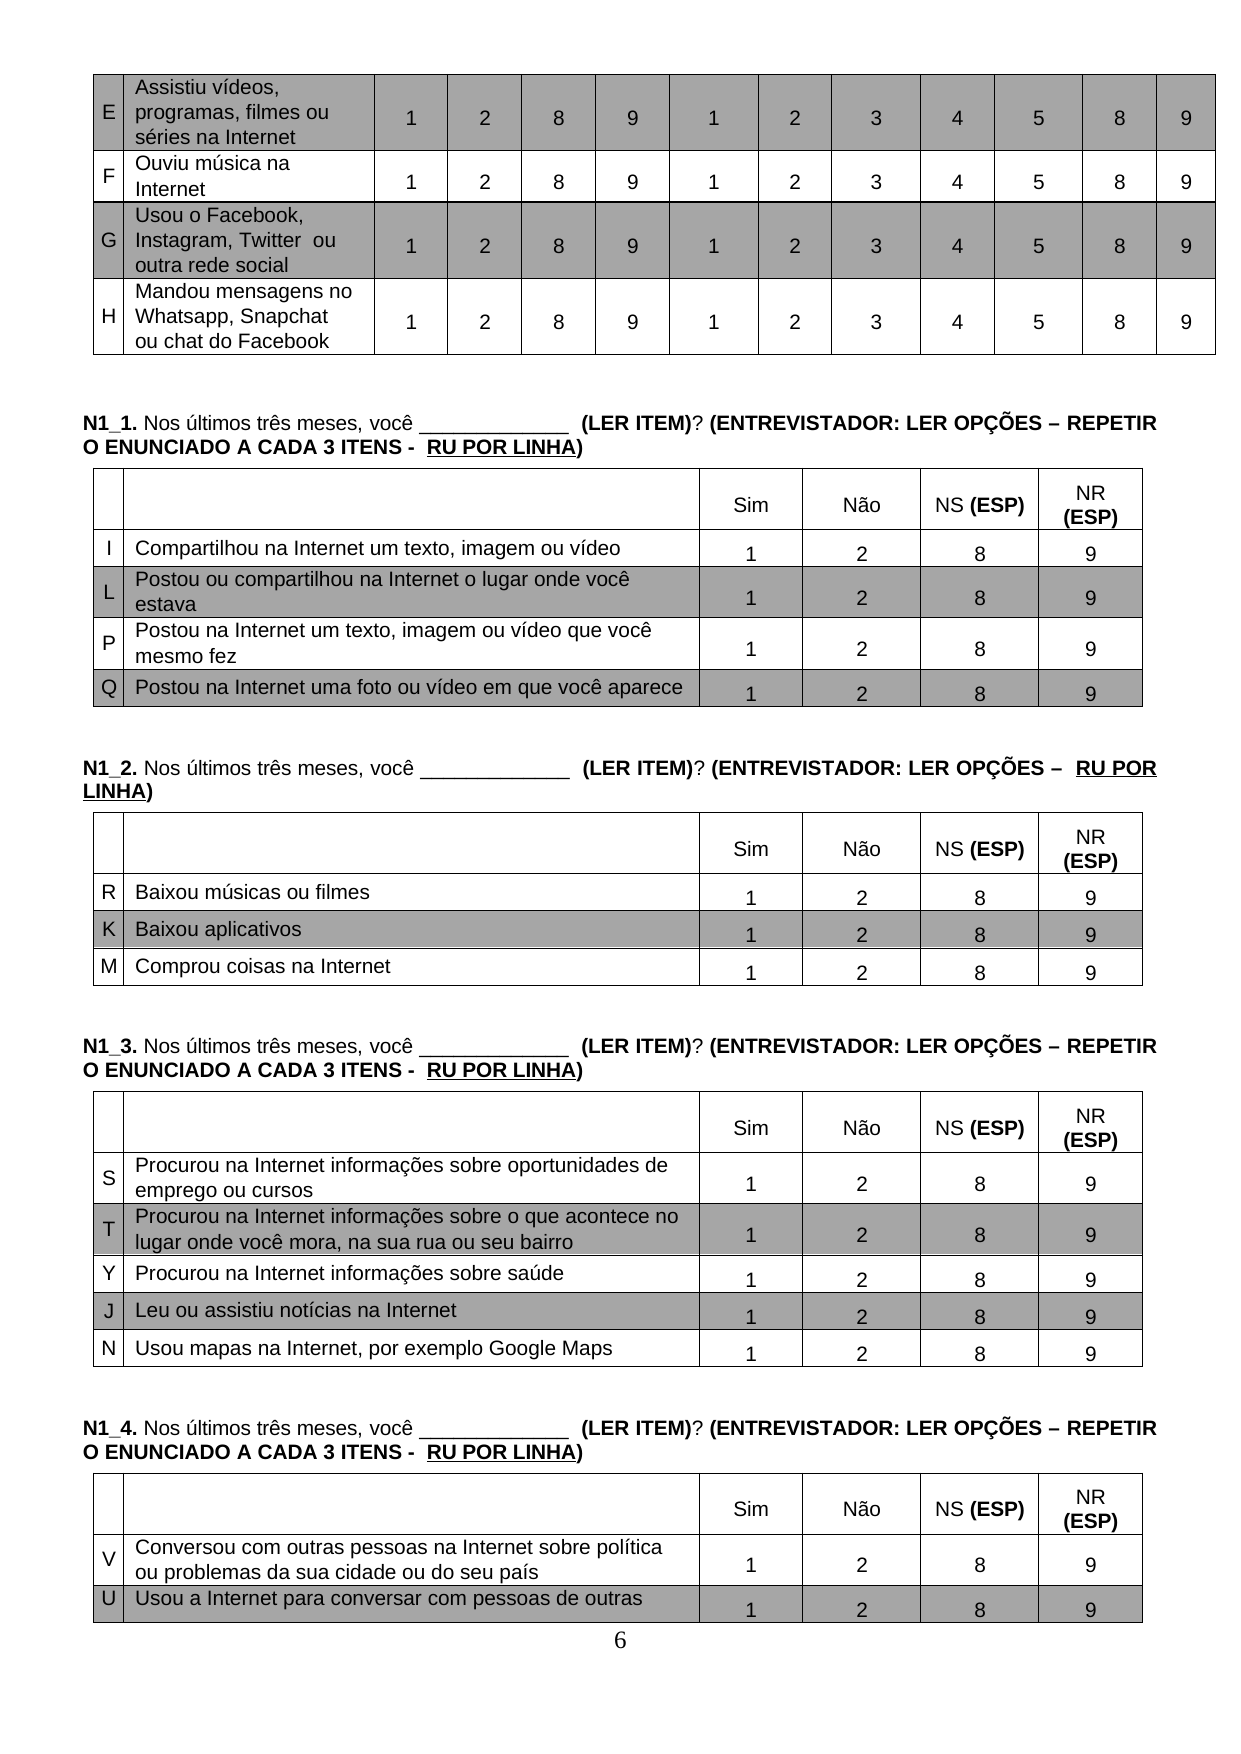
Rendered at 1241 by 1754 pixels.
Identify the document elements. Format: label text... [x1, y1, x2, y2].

table_cell 5 [995, 75, 1082, 150]
table_cell 8 [921, 1153, 1038, 1203]
table_cell 9 [1157, 75, 1215, 150]
table_cell 9 [596, 151, 669, 201]
table_cell 5 [995, 203, 1082, 278]
table_header NR (ESP) [1039, 469, 1142, 529]
table_cell 1 [670, 203, 758, 278]
table_cell 9 [1039, 1586, 1142, 1622]
table_cell 1 [700, 949, 802, 985]
table_header [124, 813, 699, 873]
table_cell 8 [921, 1293, 1038, 1329]
table_cell 8 [921, 911, 1038, 947]
table_header Não [803, 469, 920, 529]
table_cell Baixou músicas ou filmes [124, 874, 699, 910]
table_cell 2 [803, 670, 920, 706]
table_cell 2 [803, 949, 920, 985]
table_header Sim [700, 813, 802, 873]
table_header Não [803, 1092, 920, 1152]
table_cell Procurou na Internet informações sobre o que acontece no lugar onde você mora, na sua rua ou seu bairro [124, 1204, 699, 1254]
table_cell 2 [803, 1256, 920, 1292]
table_cell 4 [921, 203, 994, 278]
table_cell 1 [700, 567, 802, 617]
table_header [124, 1474, 699, 1533]
table_header NR (ESP) [1039, 1092, 1142, 1152]
table_cell G [94, 203, 123, 278]
table_header [124, 469, 699, 529]
table_cell 2 [803, 618, 920, 668]
table_cell Comprou coisas na Internet [124, 949, 699, 985]
table_cell 9 [1039, 911, 1142, 947]
table_cell 2 [448, 151, 521, 201]
table_cell 1 [670, 151, 758, 201]
table_cell 9 [1039, 618, 1142, 668]
table_cell 1 [700, 618, 802, 668]
table_cell 1 [375, 151, 447, 201]
table_cell 5 [995, 151, 1082, 201]
table_cell Q [94, 670, 123, 706]
table_header NR (ESP) [1039, 813, 1142, 873]
table_cell Leu ou assistiu notícias na Internet [124, 1293, 699, 1329]
table_cell 1 [700, 1153, 802, 1203]
table_cell 8 [1083, 203, 1156, 278]
table_cell E [94, 75, 123, 150]
table_cell Mandou mensagens no Whatsapp, Snapchat ou chat do Facebook [124, 279, 374, 354]
table_cell 8 [921, 567, 1038, 617]
table_cell 8 [921, 874, 1038, 910]
table_cell 8 [522, 203, 595, 278]
table_cell I [94, 530, 123, 566]
table_cell 8 [921, 670, 1038, 706]
table_cell 9 [1039, 949, 1142, 985]
table_cell Postou na Internet uma foto ou vídeo em que você aparece [124, 670, 699, 706]
table_cell 9 [1039, 530, 1142, 566]
table_cell 1 [700, 1204, 802, 1254]
table_cell 8 [921, 1204, 1038, 1254]
table_cell 1 [700, 1293, 802, 1329]
table_header [94, 1092, 123, 1152]
table_cell N [94, 1330, 123, 1366]
table_header Não [803, 1474, 920, 1533]
table_cell 3 [832, 75, 920, 150]
table_cell Postou ou compartilhou na Internet o lugar onde você estava [124, 567, 699, 617]
table_cell 9 [1039, 1204, 1142, 1254]
table_cell 2 [803, 1293, 920, 1329]
table_header Sim [700, 469, 802, 529]
table_cell 8 [522, 279, 595, 354]
table_cell 4 [921, 151, 994, 201]
table_header [124, 1092, 699, 1152]
table_cell S [94, 1153, 123, 1203]
table_cell 2 [448, 279, 521, 354]
table_cell 1 [670, 75, 758, 150]
table_cell 8 [921, 1535, 1038, 1585]
table_cell 2 [803, 874, 920, 910]
table_cell H [94, 279, 123, 354]
table_cell Baixou aplicativos [124, 911, 699, 947]
table_cell Postou na Internet um texto, imagem ou vídeo que você mesmo fez [124, 618, 699, 668]
table_cell 8 [522, 151, 595, 201]
table_cell 1 [700, 670, 802, 706]
table_cell 9 [596, 75, 669, 150]
table_cell 9 [1039, 1330, 1142, 1366]
table_cell Usou mapas na Internet, por exemplo Google Maps [124, 1330, 699, 1366]
table_cell F [94, 151, 123, 201]
table_cell 8 [921, 1256, 1038, 1292]
table_cell 8 [1083, 279, 1156, 354]
table_cell 2 [803, 1153, 920, 1203]
table_cell J [94, 1293, 123, 1329]
table_cell 2 [448, 75, 521, 150]
table_cell 3 [832, 151, 920, 201]
table_header [94, 1474, 123, 1533]
table_cell 3 [832, 203, 920, 278]
table_cell L [94, 567, 123, 617]
table_cell 8 [1083, 151, 1156, 201]
table_cell 9 [1039, 670, 1142, 706]
table_header NS (ESP) [921, 469, 1038, 529]
table_header Sim [700, 1474, 802, 1533]
table_cell Procurou na Internet informações sobre oportunidades de emprego ou cursos [124, 1153, 699, 1203]
table_cell 9 [1039, 1256, 1142, 1292]
table_cell 9 [1157, 203, 1215, 278]
table_cell 2 [759, 279, 831, 354]
table_cell 8 [921, 530, 1038, 566]
table_cell 3 [832, 279, 920, 354]
table_cell 8 [921, 1586, 1038, 1622]
table_cell 8 [921, 1330, 1038, 1366]
table_cell Conversou com outras pessoas na Internet sobre política ou problemas da sua cidade ou do seu país [124, 1535, 699, 1585]
table_cell Assistiu vídeos, programas, filmes ou séries na Internet [124, 75, 374, 150]
table_cell 2 [803, 1204, 920, 1254]
table_cell U [94, 1586, 123, 1622]
table_cell 2 [759, 151, 831, 201]
table_header NR (ESP) [1039, 1474, 1142, 1533]
table_cell 1 [670, 279, 758, 354]
table_cell 9 [1039, 1293, 1142, 1329]
table_cell Usou a Internet para conversar com pessoas de outras [124, 1586, 699, 1622]
text N1_4. Nos últimos três meses, você _____________ (LER ITEM)? (ENTREVISTADOR: LER OPÇÕES – REPETIR O ENUNCIADO A CADA 3 ITENS - RU POR LINHA) [83, 1416, 1157, 1464]
table_header NS (ESP) [921, 1474, 1038, 1533]
text N1_3. Nos últimos três meses, você _____________ (LER ITEM)? (ENTREVISTADOR: LER OPÇÕES – REPETIR O ENUNCIADO A CADA 3 ITENS - RU POR LINHA) [83, 1035, 1157, 1083]
table_cell 8 [921, 949, 1038, 985]
table_header Sim [700, 1092, 802, 1152]
table_cell 1 [700, 530, 802, 566]
table_cell 1 [700, 1535, 802, 1585]
table_cell 5 [995, 279, 1082, 354]
table_cell 2 [803, 911, 920, 947]
table_cell Ouviu música na Internet [124, 151, 374, 201]
table_cell 1 [375, 203, 447, 278]
table_cell 9 [1039, 1153, 1142, 1203]
table_cell 2 [448, 203, 521, 278]
table_cell 2 [803, 567, 920, 617]
table_header [94, 813, 123, 873]
table_cell 1 [700, 874, 802, 910]
table_cell 1 [700, 1256, 802, 1292]
table_cell 2 [803, 1586, 920, 1622]
table_cell 2 [759, 75, 831, 150]
text N1_1. Nos últimos três meses, você _____________ (LER ITEM)? (ENTREVISTADOR: LER OPÇÕES – REPETIR O ENUNCIADO A CADA 3 ITENS - RU POR LINHA) [83, 411, 1157, 459]
table_cell 8 [1083, 75, 1156, 150]
table_header NS (ESP) [921, 1092, 1038, 1152]
table_cell 2 [803, 1535, 920, 1585]
table_cell 1 [700, 911, 802, 947]
table_cell 1 [375, 279, 447, 354]
table_cell Usou o Facebook, Instagram, Twitter ou outra rede social [124, 203, 374, 278]
text N1_2. Nos últimos três meses, você _____________ (LER ITEM)? (ENTREVISTADOR: LER OPÇÕES – RU POR LINHA) [83, 756, 1157, 804]
table_cell K [94, 911, 123, 947]
table_cell T [94, 1204, 123, 1254]
table_cell 9 [1157, 279, 1215, 354]
table_header Não [803, 813, 920, 873]
table_cell Compartilhou na Internet um texto, imagem ou vídeo [124, 530, 699, 566]
table_header NS (ESP) [921, 813, 1038, 873]
table_cell 4 [921, 279, 994, 354]
table_cell 1 [700, 1586, 802, 1622]
table_cell 8 [921, 618, 1038, 668]
table_header [94, 469, 123, 529]
table_cell 2 [759, 203, 831, 278]
table_cell 9 [1039, 567, 1142, 617]
table_cell 1 [700, 1330, 802, 1366]
table_cell 1 [375, 75, 447, 150]
table_cell 9 [1039, 874, 1142, 910]
table_cell Y [94, 1256, 123, 1292]
table_cell 8 [522, 75, 595, 150]
table_cell 4 [921, 75, 994, 150]
table_cell M [94, 949, 123, 985]
table_cell R [94, 874, 123, 910]
table_cell 9 [596, 279, 669, 354]
table_cell 9 [1157, 151, 1215, 201]
table_cell 2 [803, 1330, 920, 1366]
table_cell P [94, 618, 123, 668]
table_cell 2 [803, 530, 920, 566]
table_cell 9 [596, 203, 669, 278]
table_cell 9 [1039, 1535, 1142, 1585]
table_cell V [94, 1535, 123, 1585]
table_cell Procurou na Internet informações sobre saúde [124, 1256, 699, 1292]
